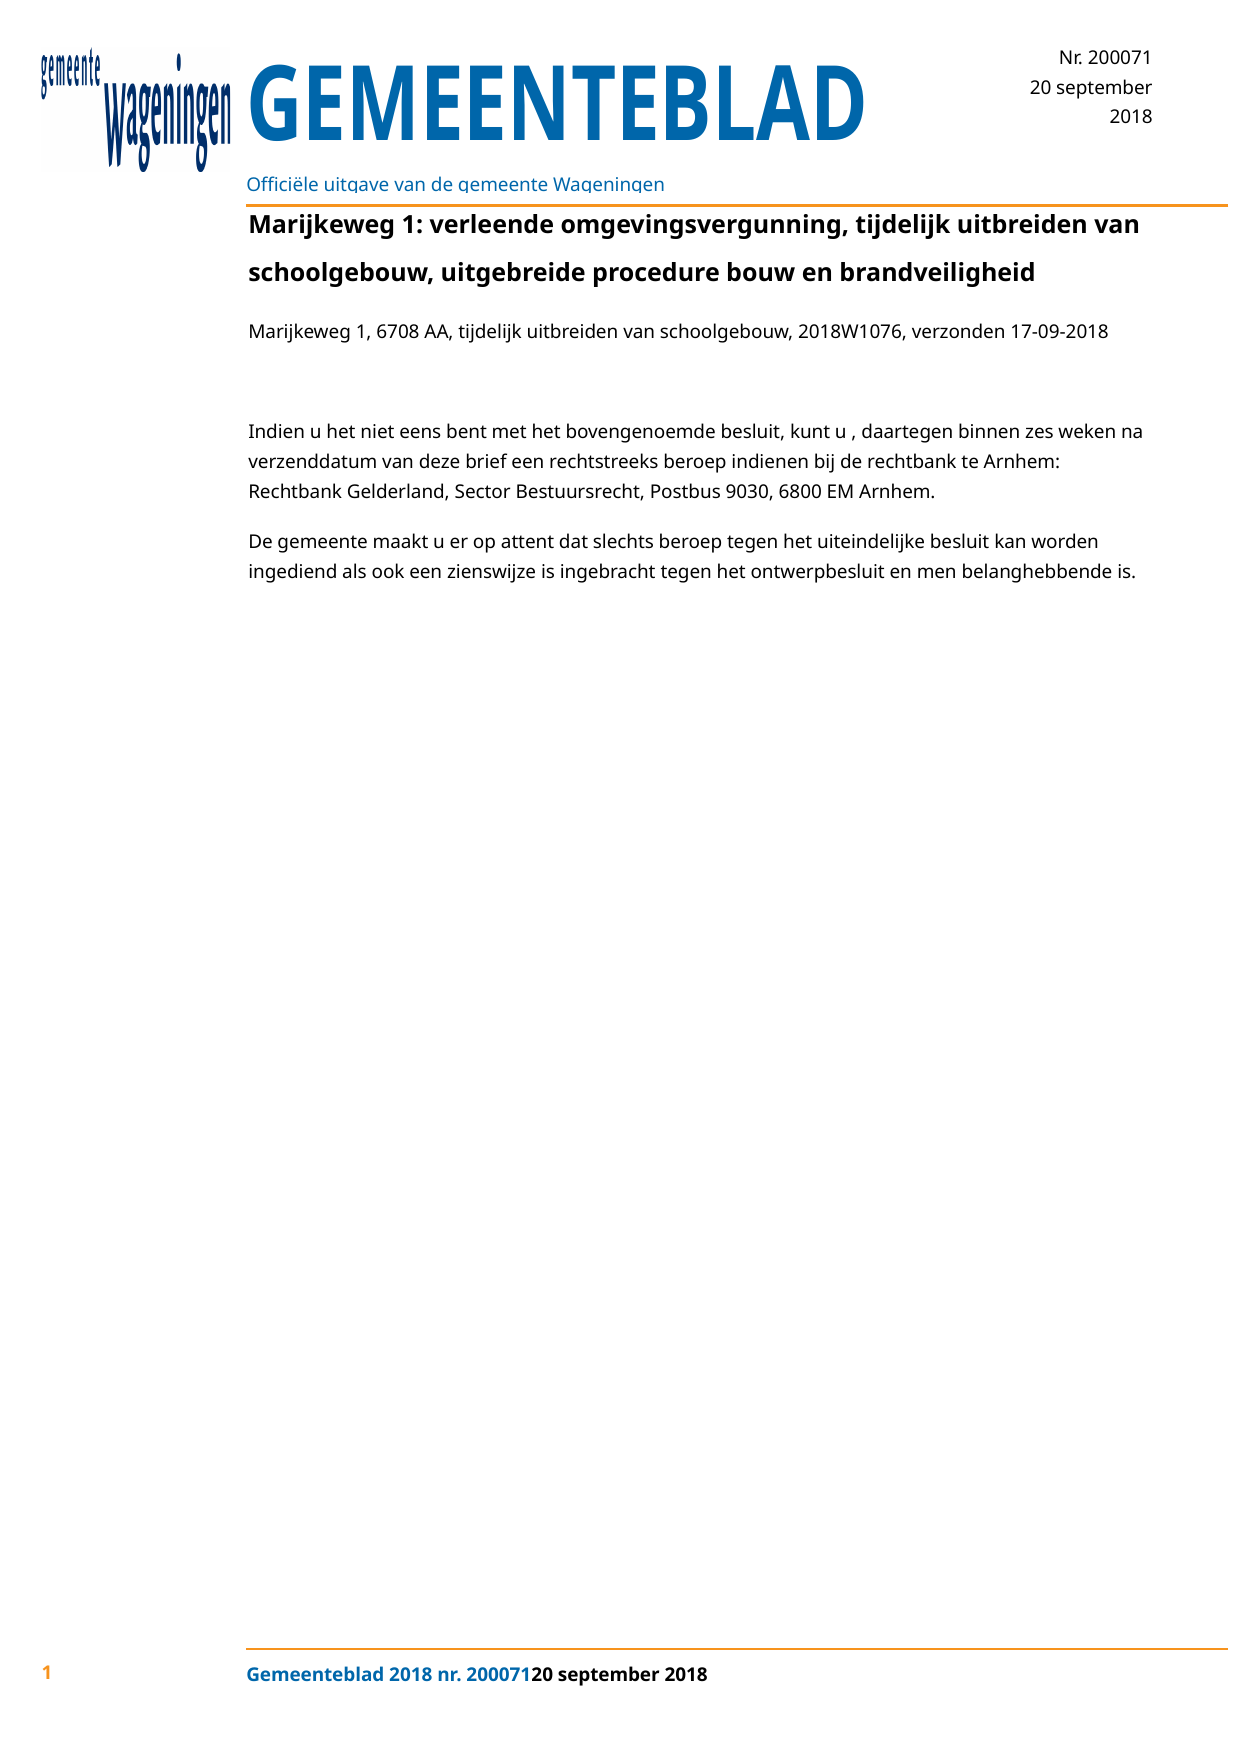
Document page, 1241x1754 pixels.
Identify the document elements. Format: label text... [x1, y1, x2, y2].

picture [41, 47, 231, 172]
text Marijkeweg 1: verleende omgevingsvergunning, tijdelijk uitbreiden van schoolgebouw, uitgebreide procedure bouw en brandveiligheid [248, 207, 1152, 288]
text De gemeente maakt u er op attent dat slechts beroep tegen het uiteindelijke besluit kan worden ingediend als ook een zienswijze is ingebracht tegen het ontwerpbesluit en men belanghebbende is. [248, 528, 1152, 584]
text Marijkeweg 1, 6708 AA, tijdelijk uitbreiden van schoolgebouw, 2018W1076, verzonden 17-09-2018 [248, 318, 1152, 344]
text Indien u het niet eens bent met het bovengenoemde besluit, kunt u , daartegen binnen zes weken na verzenddatum van deze brief een rechtstreeks beroep indienen bij de rechtbank te Arnhem: Rechtbank Gelderland, Sector Bestuursrecht, Postbus 9030, 6800 EM Arnhem. [248, 419, 1152, 504]
